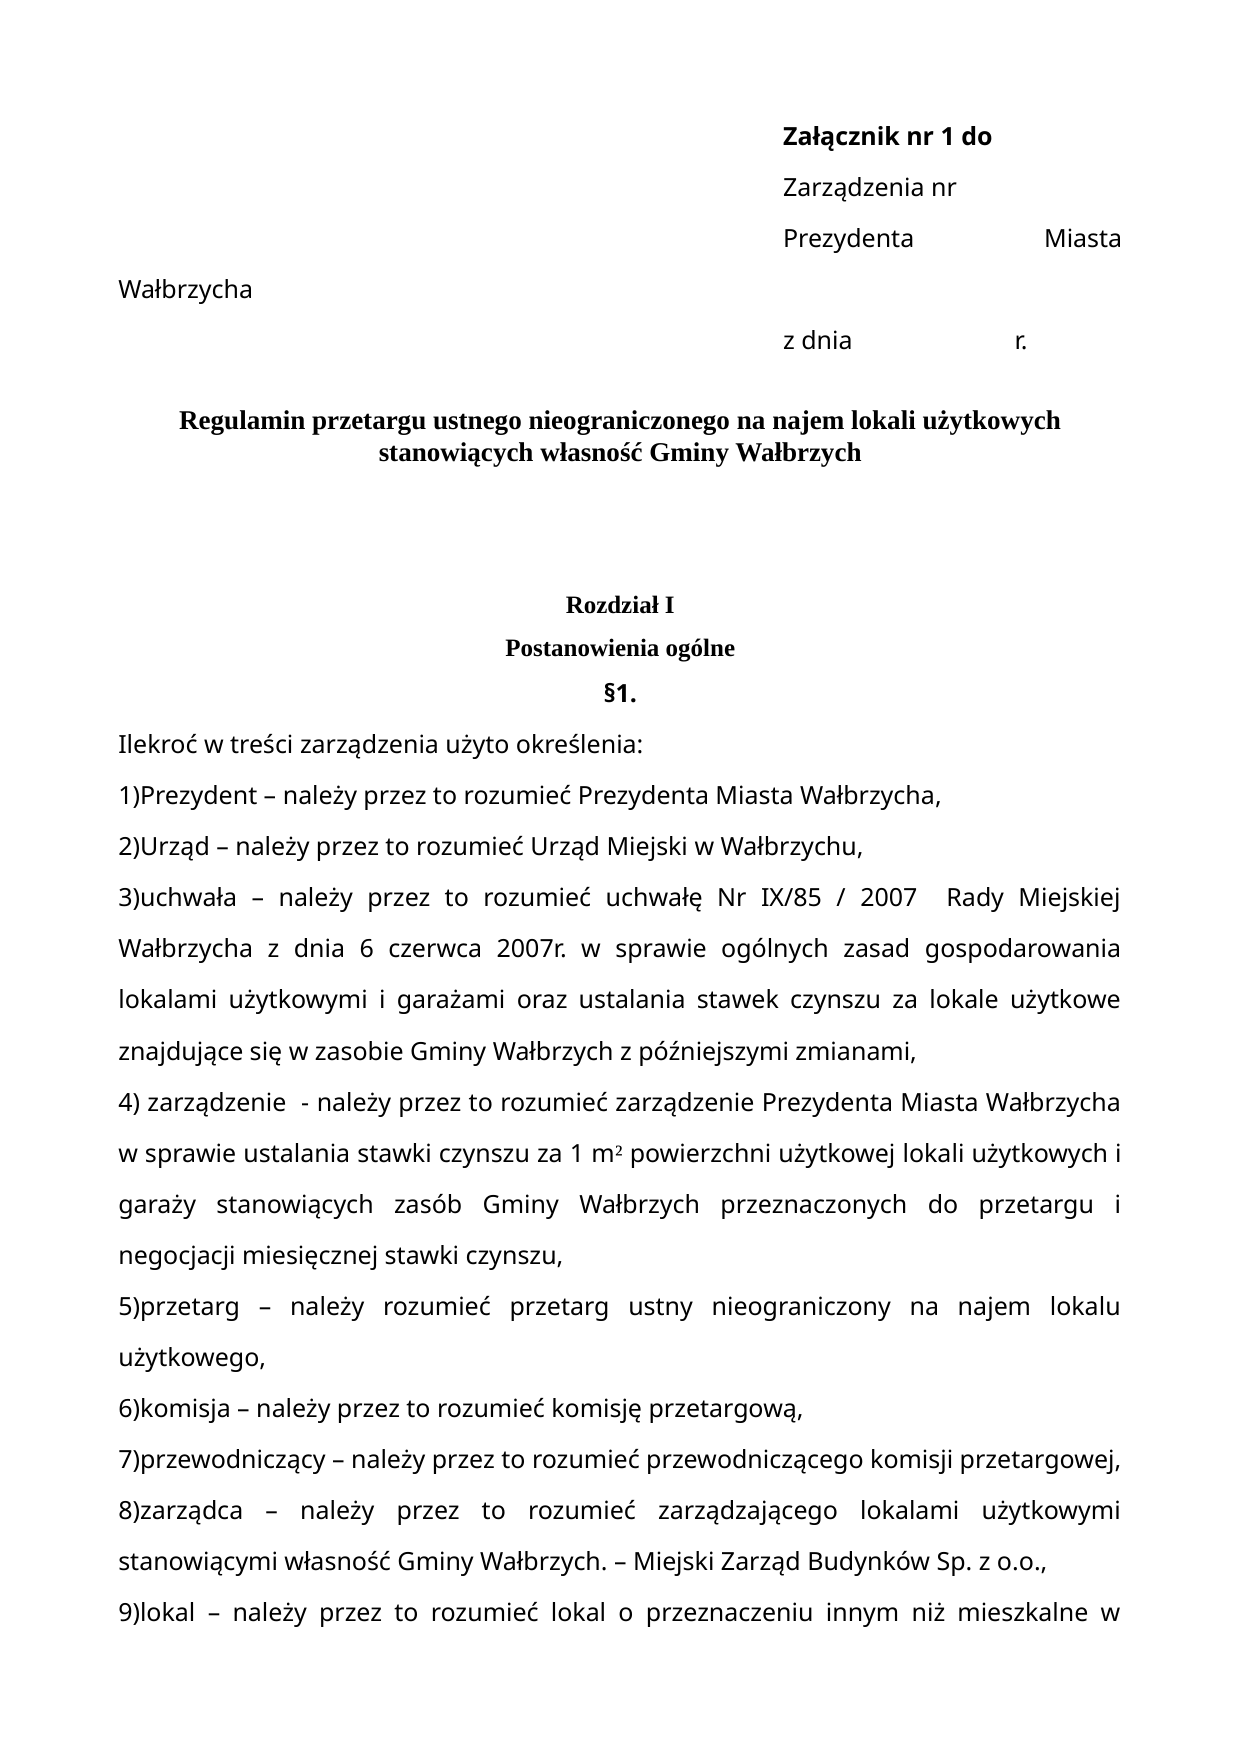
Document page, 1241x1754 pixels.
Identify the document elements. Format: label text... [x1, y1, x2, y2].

text 7)przewodniczący – należy przez to rozumieć przewodniczącego komisji przetargowej, [118, 1442, 1122, 1476]
text 6)komisja – należy przez to rozumieć komisję przetargową, [118, 1391, 1122, 1424]
text Rozdział I [118, 590, 1122, 618]
text Prezydenta Miasta Wałbrzycha [118, 220, 1122, 305]
text 9)lokal – należy przez to rozumieć lokal o przeznaczeniu innym niż mieszkalne w [118, 1595, 1122, 1629]
text z dnia r. [118, 322, 1122, 356]
text §1. [118, 676, 1122, 710]
text Ilekroć w treści zarządzenia użyto określenia: [118, 727, 1122, 761]
text 8)zarządca – należy przez to rozumieć zarządzającego lokalami użytkowymi stanowiącymi własność Gminy Wałbrzych. – Miejski Zarząd Budynków Sp. z o.o., [118, 1493, 1122, 1578]
text 4) zarządzenie - należy przez to rozumieć zarządzenie Prezydenta Miasta Wałbrzycha w sprawie ustalania stawki czynszu za 1 m² powierzchni użytkowej lokali użytkowych i garaży stanowiących zasób Gminy Wałbrzych przeznaczonych do przetargu i negocjacji miesięcznej stawki czynszu, [118, 1084, 1122, 1271]
text Regulamin przetargu ustnego nieograniczonego na najem lokali użytkowych stanowiących własność Gminy Wałbrzych [118, 404, 1122, 467]
text 3)uchwała – należy przez to rozumieć uchwałę Nr IX/85 / 2007 Rady Miejskiej Wałbrzycha z dnia 6 czerwca 2007r. w sprawie ogólnych zasad gospodarowania lokalami użytkowymi i garażami oraz ustalania stawek czynszu za lokale użytkowe znajdujące się w zasobie Gminy Wałbrzych z późniejszymi zmianami, [118, 880, 1122, 1067]
text 1)Prezydent – należy przez to rozumieć Prezydenta Miasta Wałbrzycha, [118, 778, 1122, 812]
text 2)Urząd – należy przez to rozumieć Urząd Miejski w Wałbrzychu, [118, 829, 1122, 863]
text Postanowienia ogólne [118, 633, 1122, 662]
text 5)przetarg – należy rozumieć przetarg ustny nieograniczony na najem lokalu użytkowego, [118, 1288, 1122, 1373]
text Załącznik nr 1 do Zarządzenia nr [118, 118, 1122, 203]
